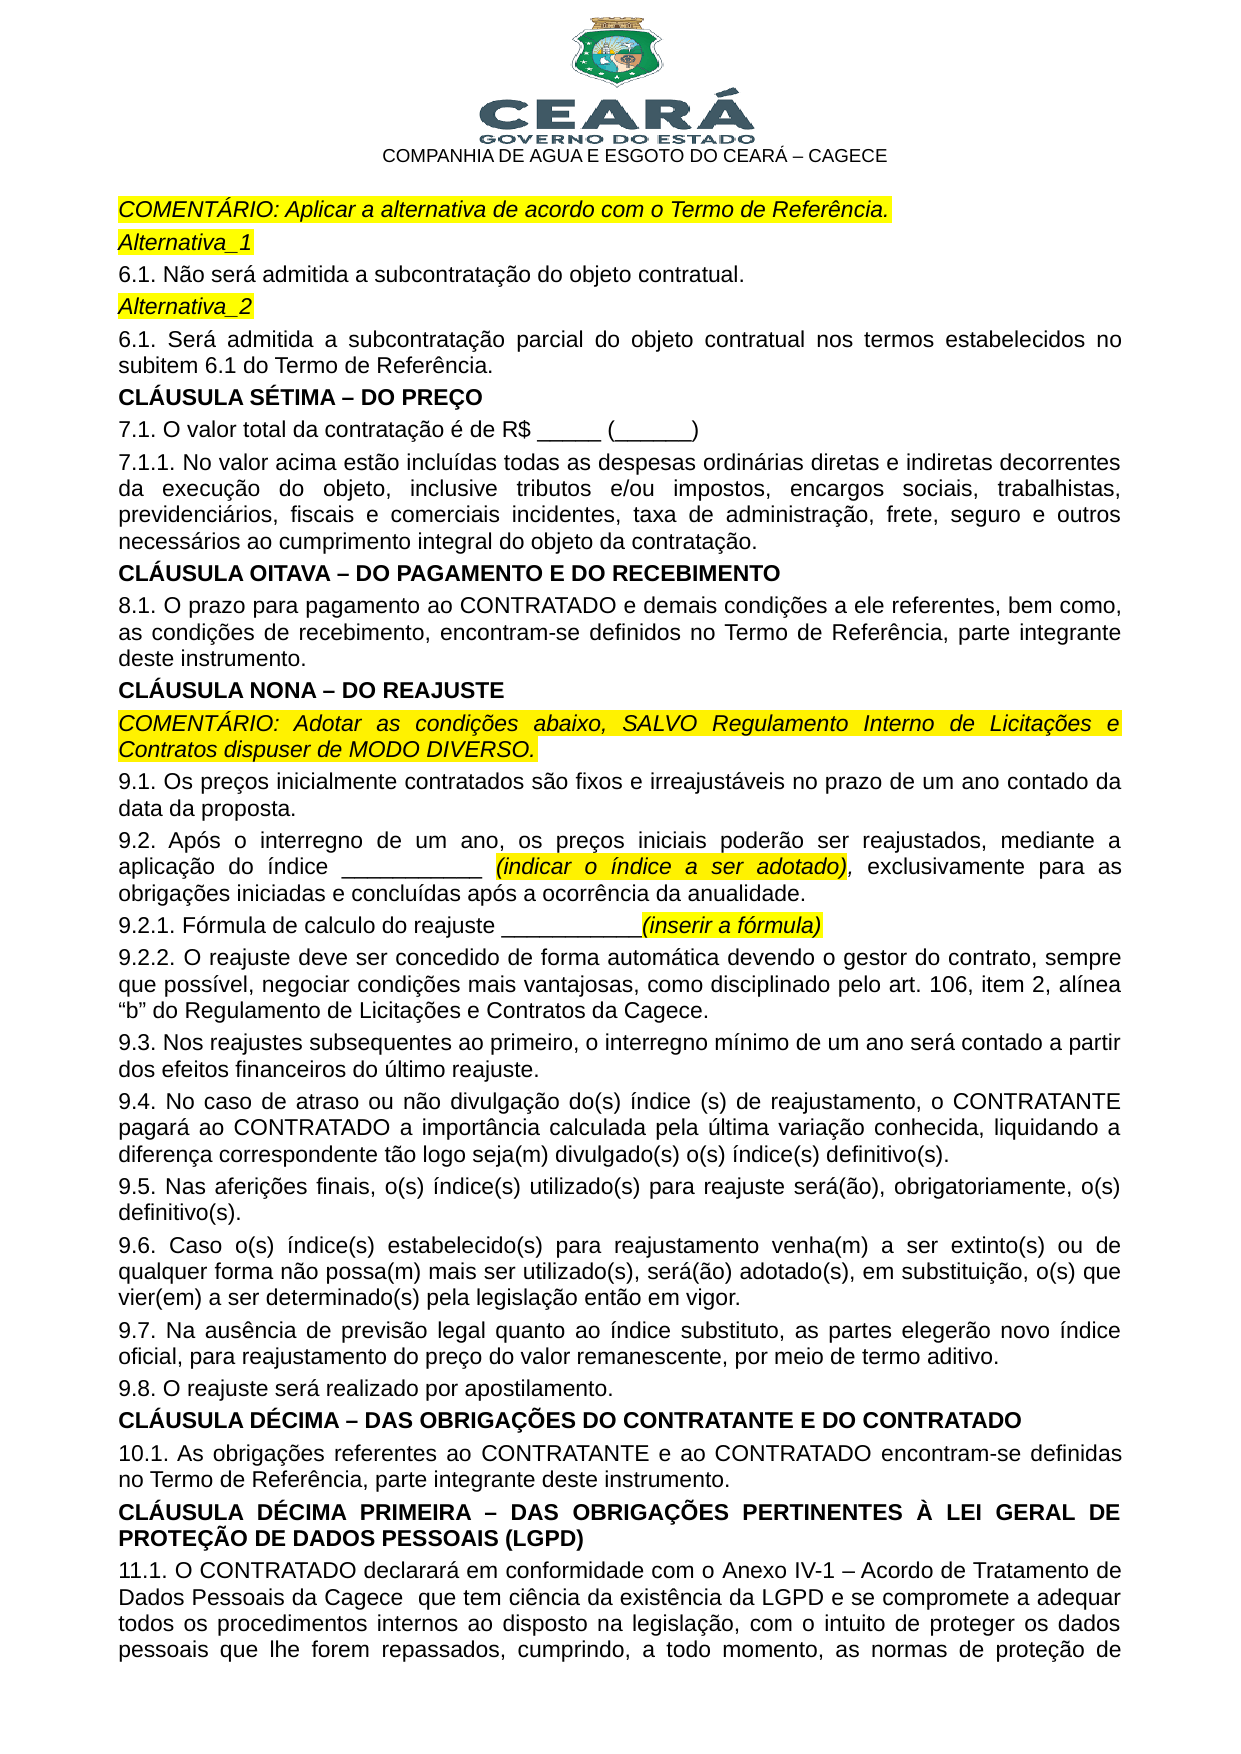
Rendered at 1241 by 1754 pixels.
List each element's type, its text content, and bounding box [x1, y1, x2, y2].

text 9.6. Caso o(s) índice(s) estabelecido(s) para reajustamento venha(m) a ser extinto(s) ou de qualquer forma não possa(m) mais ser utilizado(s), será(ão) adotado(s), em substituição, o(s) que vier(em) a ser determinado(s) pela legislação então em vigor. [118, 1232, 1122, 1311]
picture [453, 12, 782, 148]
text COMENTÁRIO: Adotar as condições abaixo, SALVO Regulamento Interno de Licitações e Contratos dispuser de MODO DIVERSO. [118, 710, 1122, 762]
text CLÁUSULA OITAVA – DO PAGAMENTO E DO RECEBIMENTO [118, 560, 1122, 586]
text CLÁUSULA DÉCIMA PRIMEIRA – DAS OBRIGAÇÕES PERTINENTES À LEI GERAL DE PROTEÇÃO DE DADOS PESSOAIS (LGPD) [118, 1498, 1122, 1551]
text 7.1.1. No valor acima estão incluídas todas as despesas ordinárias diretas e indiretas decorrentes da execução do objeto, inclusive tributos e/ou impostos, encargos sociais, trabalhistas, previdenciários, fiscais e comerciais incidentes, taxa de administração, frete, seguro e outros necessários ao cumprimento integral do objeto da contratação. [118, 449, 1122, 554]
text 8.1. O prazo para pagamento ao CONTRATADO e demais condições a ele referentes, bem como, as condições de recebimento, encontram-se definidos no Termo de Referência, parte integrante deste instrumento. [118, 592, 1122, 671]
list 11.1. O CONTRATADO declarará em conformidade com o Anexo IV-1 – Acordo de Tratamento de Dados Pessoais da Cagece que tem ciência da existência da LGPD e se compromete a adequar todos os procedimentos internos ao disposto na legislação, com o intuito de proteger os dados pessoais que lhe forem repassados, cumprindo, a todo momento, as normas de proteção de [118, 1557, 1122, 1662]
text 9.7. Na ausência de previsão legal quanto ao índice substituto, as partes elegerão novo índice oficial, para reajustamento do preço do valor remanescente, por meio de termo aditivo. [118, 1317, 1122, 1369]
text 6.1. Será admitida a subcontratação parcial do objeto contratual nos termos estabelecidos no subitem 6.1 do Termo de Referência. [118, 326, 1122, 378]
text 9.1. Os preços inicialmente contratados são fixos e irreajustáveis no prazo de um ano contado da data da proposta. [118, 768, 1122, 821]
text 9.2.1. Fórmula de calculo do reajuste ___________(inserir a fórmula) [118, 912, 1122, 938]
text 9.3. Nos reajustes subsequentes ao primeiro, o interregno mínimo de um ano será contado a partir dos efeitos financeiros do último reajuste. [118, 1029, 1122, 1082]
text Alternativa_1 [118, 229, 1122, 255]
text 9.2. Após o interregno de um ano, os preços iniciais poderão ser reajustados, mediante a aplicação do índice ___________ (indicar o índice a ser adotado), exclusivamente para as obrigações iniciadas e concluídas após a ocorrência da anualidade. [118, 827, 1122, 906]
text 9.2.2. O reajuste deve ser concedido de forma automática devendo o gestor do contrato, sempre que possível, negociar condições mais vantajosas, como disciplinado pelo art. 106, item 2, alínea “b” do Regulamento de Licitações e Contratos da Cagece. [118, 944, 1122, 1023]
text 10.1. As obrigações referentes ao CONTRATANTE e ao CONTRATADO encontram-se definidas no Termo de Referência, parte integrante deste instrumento. [118, 1440, 1122, 1492]
text 7.1. O valor total da contratação é de R$ _____ (______) [118, 416, 1122, 443]
text 9.8. O reajuste será realizado por apostilamento. [118, 1375, 1122, 1402]
text COMENTÁRIO: Aplicar a alternativa de acordo com o Termo de Referência. [118, 196, 1122, 223]
text Alternativa_2 [118, 293, 1122, 319]
text CLÁUSULA DÉCIMA – DAS OBRIGAÇÕES DO CONTRATANTE E DO CONTRATADO [118, 1407, 1122, 1434]
text CLÁUSULA SÉTIMA – DO PREÇO [118, 384, 1122, 411]
text CLÁUSULA NONA – DO REAJUSTE [118, 677, 1122, 704]
list 9.5. Nas aferições finais, o(s) índice(s) utilizado(s) para reajuste será(ão), obrigatoriamente, o(s) definitivo(s). [118, 1173, 1122, 1226]
text 6.1. Não será admitida a subcontratação do objeto contratual. [118, 261, 1122, 287]
text 9.4. No caso de atraso ou não divulgação do(s) índice (s) de reajustamento, o CONTRATANTE pagará ao CONTRATADO a importância calculada pela última variação conhecida, liquidando a diferença correspondente tão logo seja(m) divulgado(s) o(s) índice(s) definitivo(s). [118, 1088, 1122, 1167]
